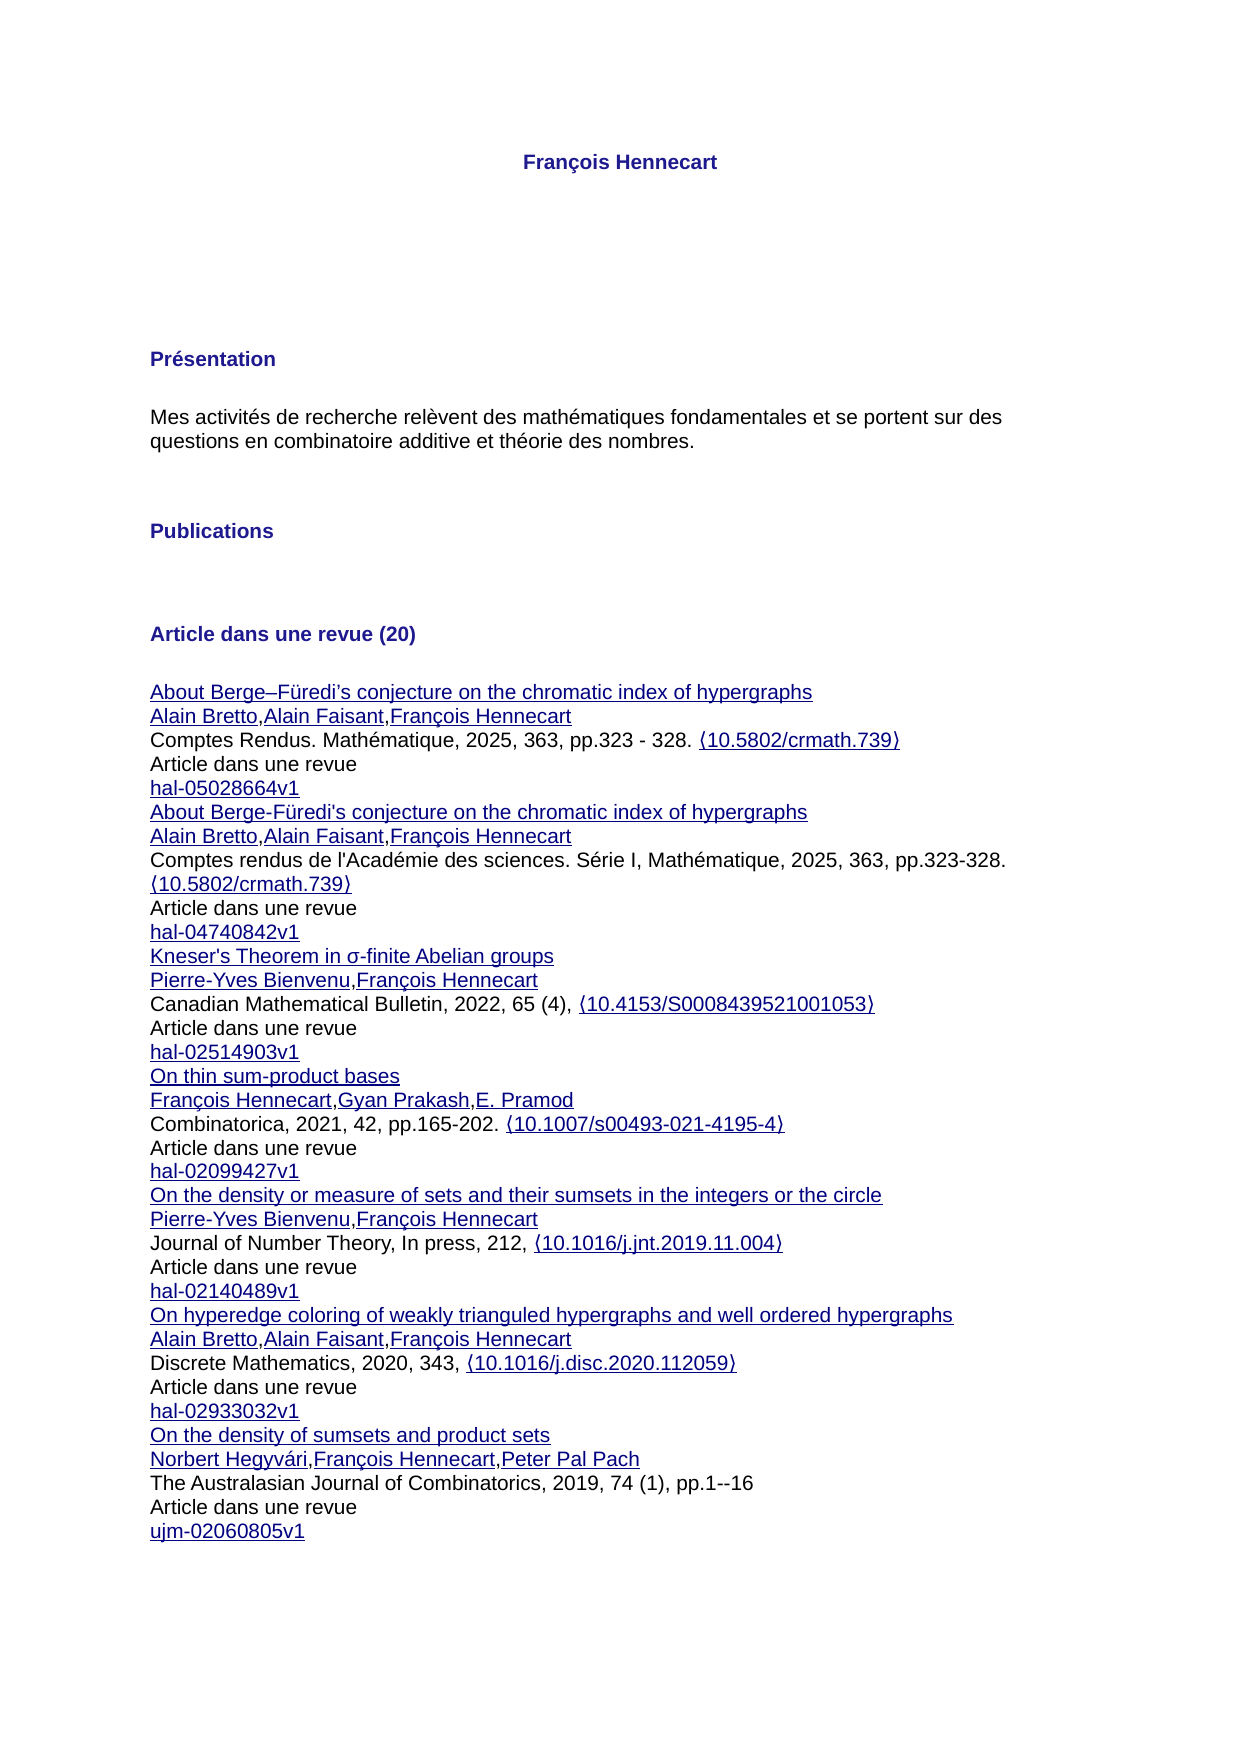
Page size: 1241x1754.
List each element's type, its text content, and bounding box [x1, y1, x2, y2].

subtitle Publications [150, 519, 1090, 543]
subtitle François Hennecart [150, 150, 1090, 174]
table_cell Kneser's Theorem in σ-finite Abelian groups Pierre-Yves Bienvenu,François Hennecart Canadian Mathematical Bulletin, 2022, 65 (4), ⟨10.4153/S0008439521001053⟩ Article dans une revue hal-02514903v1 [150, 944, 1090, 1063]
table_cell About Berge-Füredi's conjecture on the chromatic index of hypergraphs Alain Bretto,Alain Faisant,François Hennecart Comptes rendus de l'Académie des sciences. Série I, Mathématique, 2025, 363, pp.323-328. ⟨10.5802/crmath.739⟩ Article dans une revue hal-04740842v1 [150, 800, 1090, 944]
subtitle Article dans une revue (20) [150, 622, 1090, 646]
table_cell On the density or measure of sets and their sumsets in the integers or the circle Pierre-Yves Bienvenu,François Hennecart Journal of Number Theory, In press, 212, ⟨10.1016/j.jnt.2019.11.004⟩ Article dans une revue hal-02140489v1 [150, 1183, 1090, 1303]
table_header About Berge–Füredi’s conjecture on the chromatic index of hypergraphs Alain Bretto,Alain Faisant,François Hennecart Comptes Rendus. Mathématique, 2025, 363, pp.323 - 328. ⟨10.5802/crmath.739⟩ Article dans une revue hal-05028664v1 [150, 680, 1090, 800]
text Mes activités de recherche relèvent des mathématiques fondamentales et se portent sur des questions en combinatoire additive et théorie des nombres. [150, 405, 1090, 453]
table_cell On the density of sumsets and product sets Norbert Hegyvári,François Hennecart,Peter Pal Pach The Australasian Journal of Combinatorics, 2019, 74 (1), pp.1--16 Article dans une revue ujm-02060805v1 [150, 1423, 1090, 1543]
table_cell On hyperedge coloring of weakly trianguled hypergraphs and well ordered hypergraphs Alain Bretto,Alain Faisant,François Hennecart Discrete Mathematics, 2020, 343, ⟨10.1016/j.disc.2020.112059⟩ Article dans une revue hal-02933032v1 [150, 1303, 1090, 1423]
subtitle Présentation [150, 347, 1090, 371]
table_cell On thin sum-product bases François Hennecart,Gyan Prakash,E. Pramod Combinatorica, 2021, 42, pp.165-202. ⟨10.1007/s00493-021-4195-4⟩ Article dans une revue hal-02099427v1 [150, 1064, 1090, 1183]
